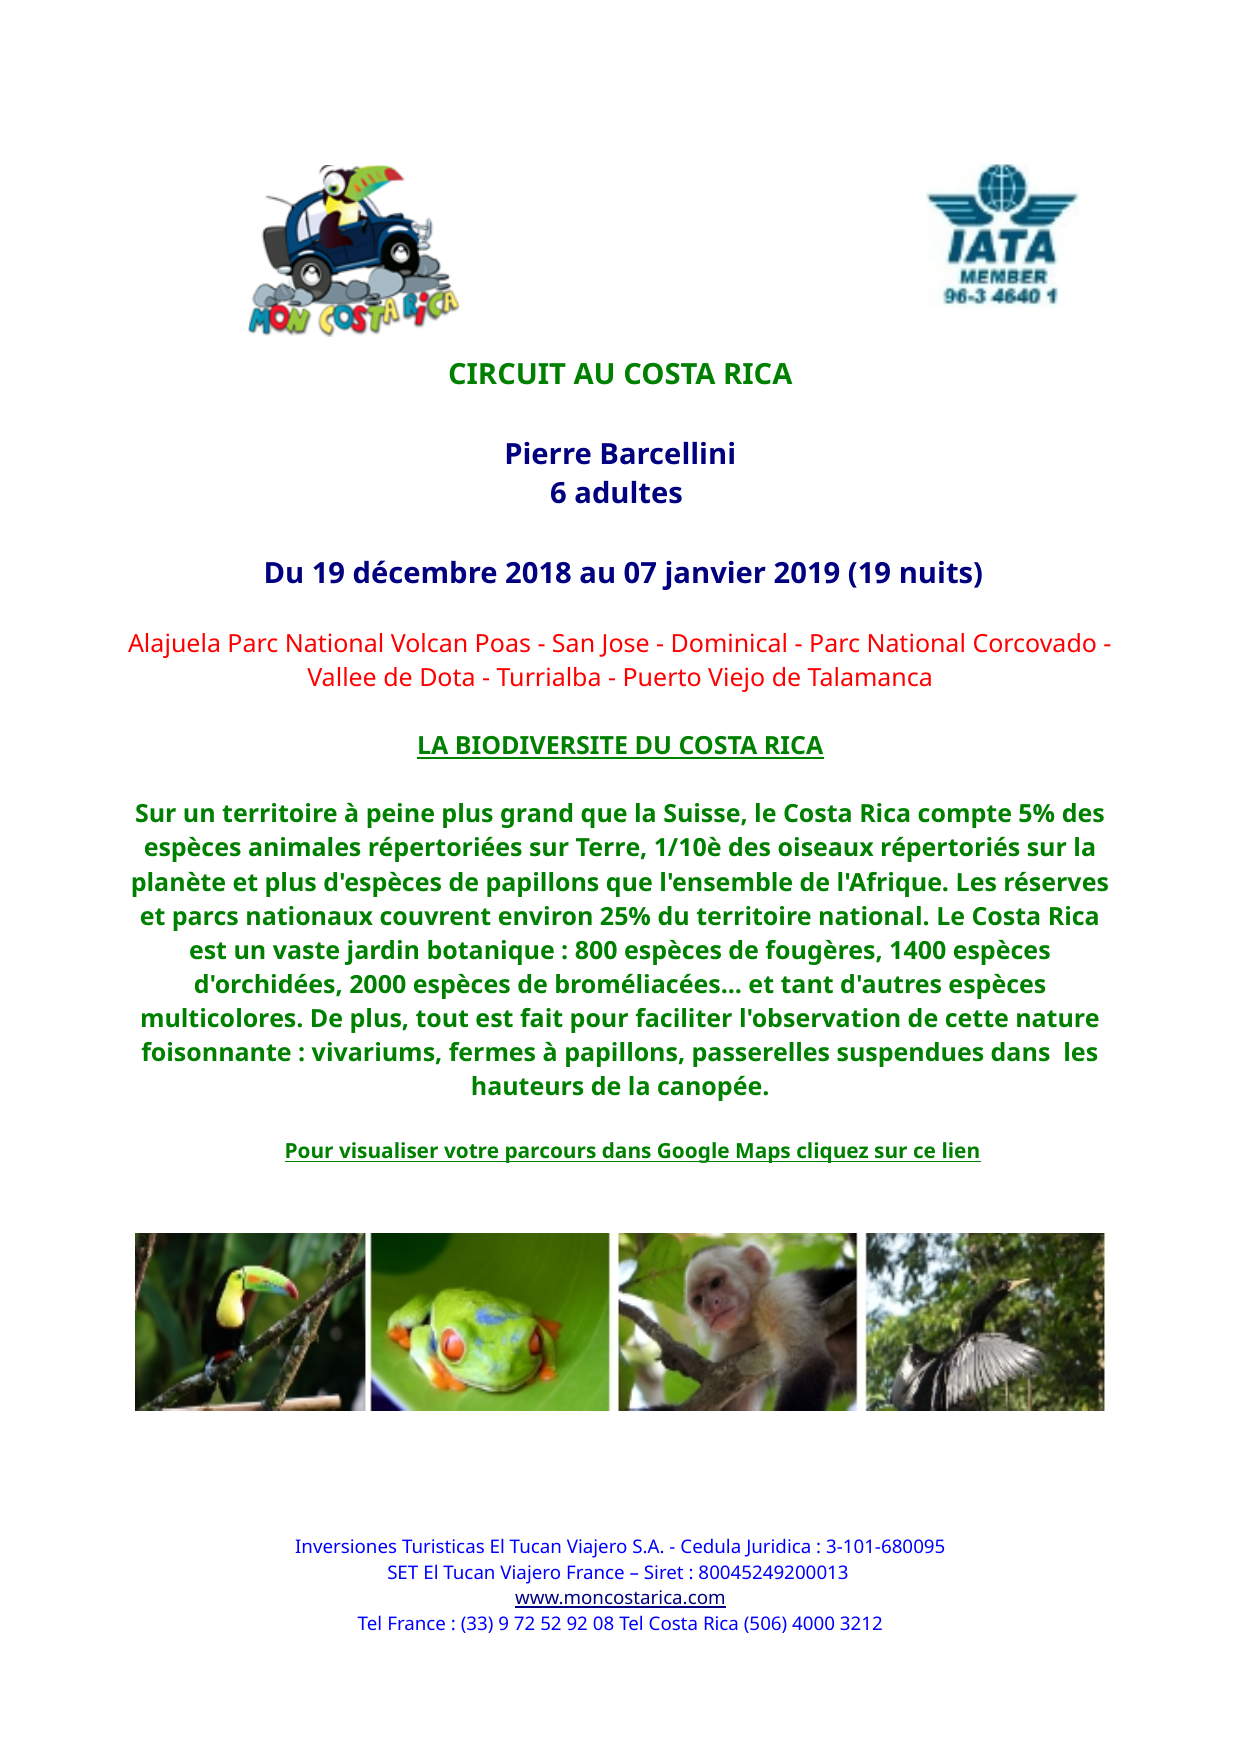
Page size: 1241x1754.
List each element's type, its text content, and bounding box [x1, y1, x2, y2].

table_header [620, 118, 1122, 353]
picture [248, 165, 460, 337]
table_header [118, 118, 620, 353]
picture [926, 164, 1080, 309]
picture [135, 1233, 1116, 1411]
text Pierre Barcellini [118, 433, 1122, 473]
text Alajuela Parc National Volcan Poas - San Jose - Dominical - Parc National Corcovado - Vallee de Dota - Turrialba - Puerto Viejo de Talamanca [118, 626, 1122, 694]
text 6 adultes [118, 473, 1122, 512]
text Du 19 décembre 2018 au 07 janvier 2019 (19 nuits) [118, 552, 1122, 592]
text Pour visualiser votre parcours dans Google Maps cliquez sur ce lien [118, 1137, 1146, 1165]
text CIRCUIT AU COSTA RICA [118, 353, 1122, 393]
text Sur un territoire à peine plus grand que la Suisse, le Costa Rica compte 5% des espèces animales répertoriées sur Terre, 1/10è des oiseaux répertoriés sur la planète et plus d'espèces de papillons que l'ensemble de l'Afrique. Les réserves et parcs nationaux couvrent environ 25% du territoire national. Le Costa Rica est un vaste jardin botanique : 800 espèces de fougères, 1400 espèces d'orchidées, 2000 espèces de broméliacées... et tant d'autres espèces multicolores. De plus, tout est fait pour faciliter l'observation de cette nature foisonnante : vivariums, fermes à papillons, passerelles suspendues dans les hauteurs de la canopée. [118, 796, 1122, 1103]
text LA BIODIVERSITE DU COSTA RICA [118, 728, 1122, 762]
